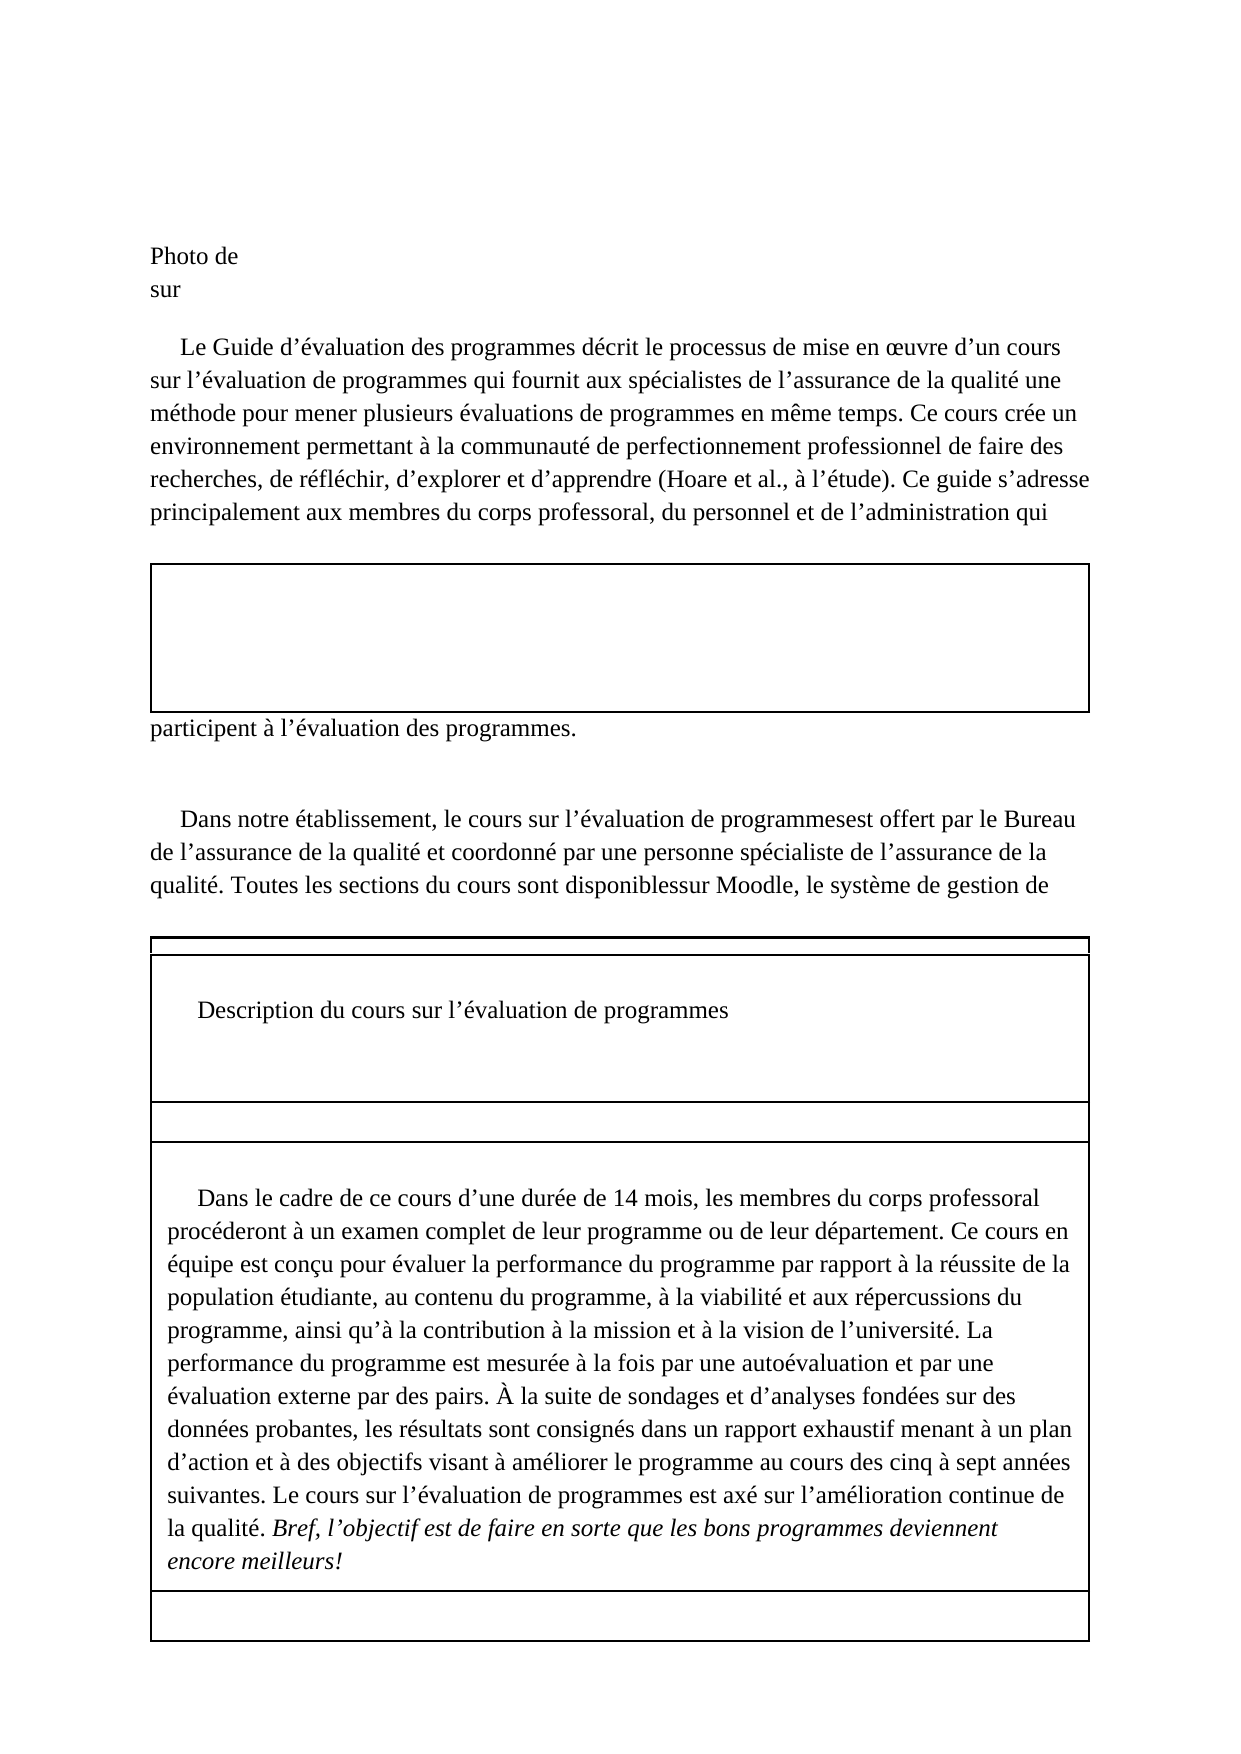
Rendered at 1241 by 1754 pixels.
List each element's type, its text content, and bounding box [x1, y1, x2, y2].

text Photo de [150, 241, 1090, 270]
text sur [150, 274, 1090, 303]
text Dans notre établissement, le cours sur l’évaluation de programmesest offert par le Bureau de l’assurance de la qualité et coordonné par une personne spécialiste de l’assurance de la qualité. Toutes les sections du cours sont disponiblessur Moodle, le système de gestion de l’apprentissage de l’université. [150, 804, 1090, 932]
text Dans le cadre de ce cours d’une durée de 14 mois, les membres du corps professoral procéderont à un examen complet de leur programme ou de leur département. Ce cours en équipe est conçu pour évaluer la performance du programme par rapport à la réussite de la population étudiante, au contenu du programme, à la viabilité et aux répercussions du programme, ainsi qu’à la contribution à la mission et à la vision de l’université. La performance du programme est mesurée à la fois par une autoévaluation et par une évaluation externe par des pairs. À la suite de sondages et d’analyses fondées sur des données probantes, les résultats sont consignés dans un rapport exhaustif menant à un plan d’action et à des objectifs visant à améliorer le programme au cours des cinq à sept années suivantes. Le cours sur l’évaluation de programmes est axé sur l’amélioration continue de la qualité. Bref, l’objectif est de faire en sorte que les bons programmes deviennent encore meilleurs! [167, 1183, 1073, 1575]
text Description du cours sur l’évaluation de programmes [167, 995, 1073, 1024]
text participent à l’évaluation des programmes. [150, 713, 1090, 742]
text Le Guide d’évaluation des programmes décrit le processus de mise en œuvre d’un cours sur l’évaluation de programmes qui fournit aux spécialistes de l’assurance de la qualité une méthode pour mener plusieurs évaluations de programmes en même temps. Ce cours crée un environnement permettant à la communauté de perfectionnement professionnel de faire des recherches, de réfléchir, d’explorer et d’apprendre (Hoare et al., à l’étude). Ce guide s’adresse principalement aux membres du corps professoral, du personnel et de l’administration qui [150, 332, 1090, 563]
